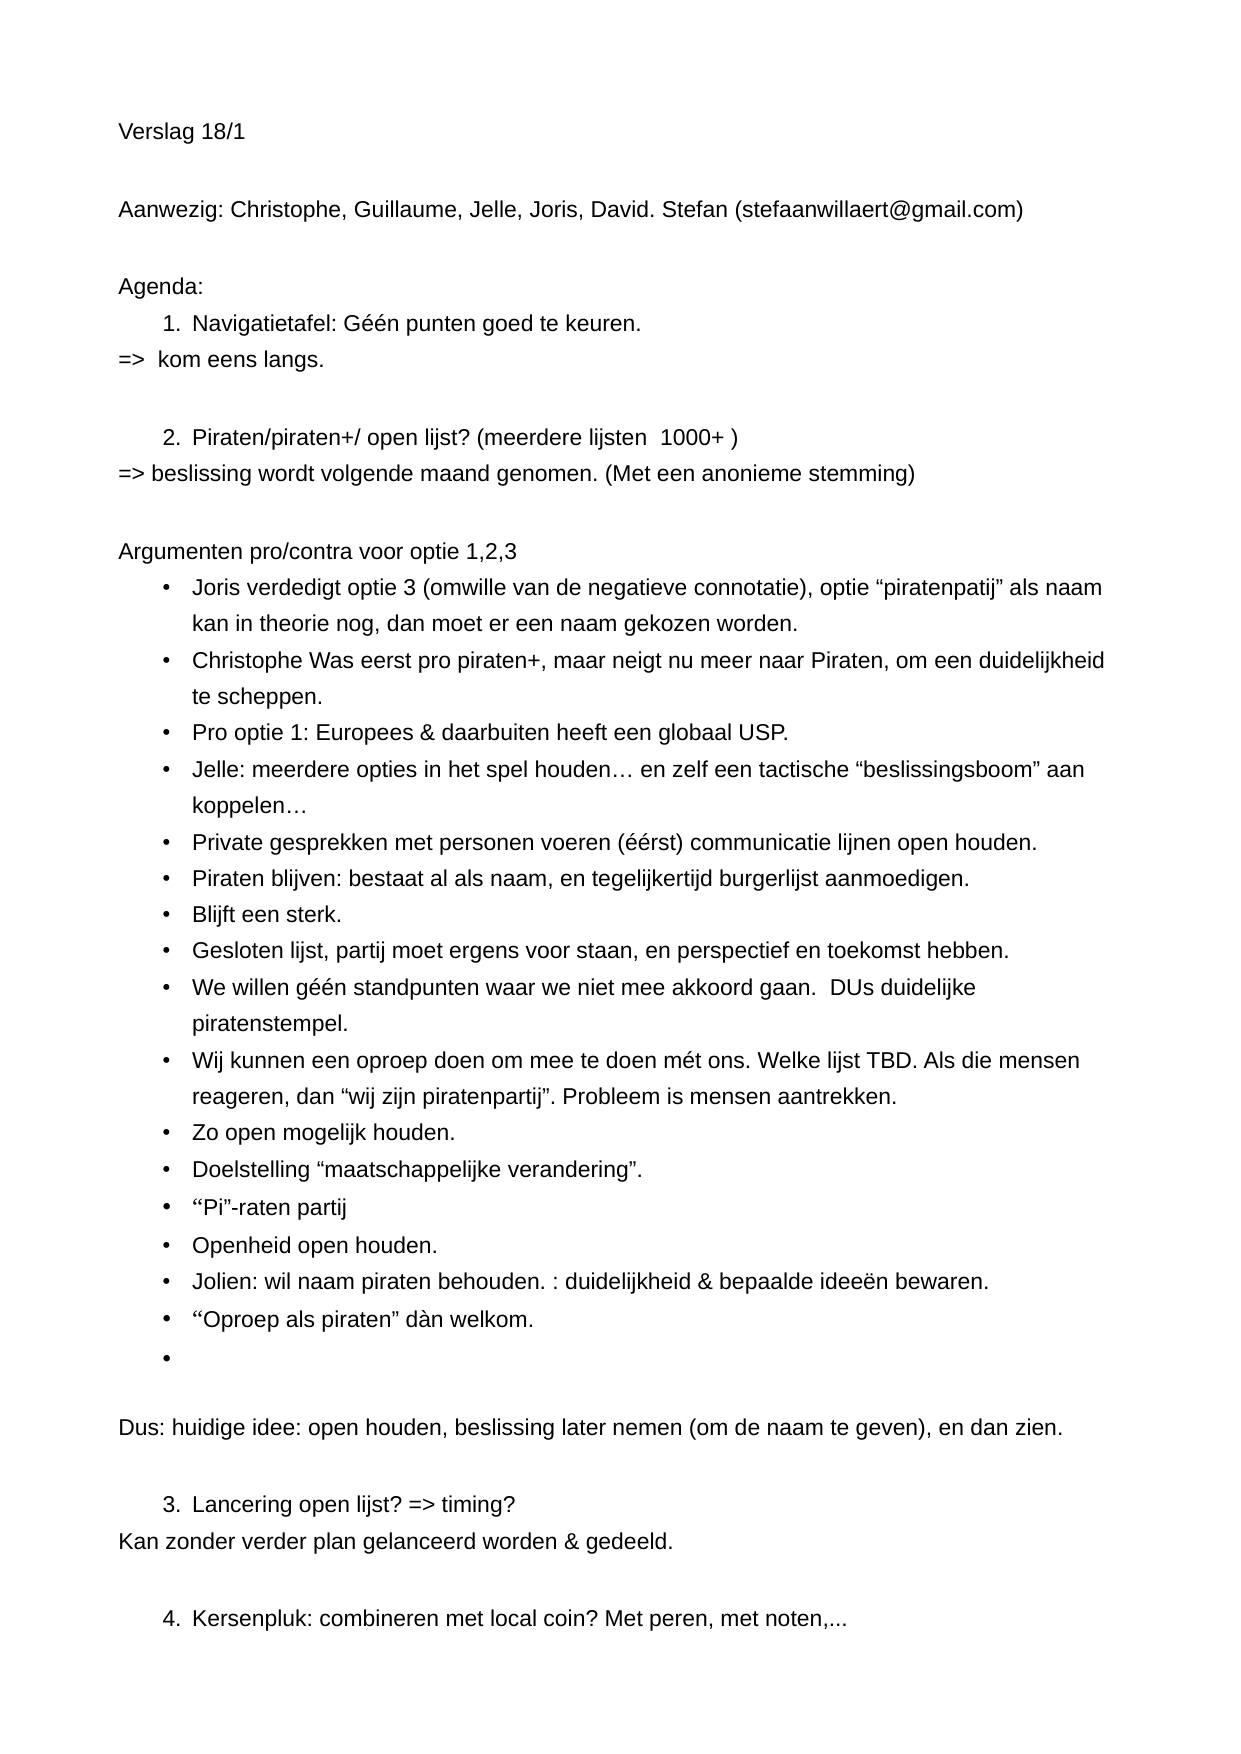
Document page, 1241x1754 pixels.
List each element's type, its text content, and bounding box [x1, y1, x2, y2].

list Blijft een sterk. [162, 901, 1122, 927]
text Argumenten pro/contra voor optie 1,2,3 [118, 538, 1122, 564]
text Agenda: [118, 273, 1122, 300]
list Openheid open houden. [162, 1232, 1122, 1258]
list Christophe Was eerst pro piraten+, maar neigt nu meer naar Piraten, om een duidelijkheid te scheppen. [162, 647, 1122, 709]
list Navigatietafel: Géén punten goed te keuren. [162, 310, 1122, 336]
list Jelle: meerdere opties in het spel houden… en zelf een tactische “beslissingsboom” aan koppelen… [162, 756, 1122, 818]
text => kom eens langs. [118, 346, 1122, 372]
list Piraten/piraten+/ open lijst? (meerdere lijsten 1000+ ) [162, 424, 1122, 450]
list Private gesprekken met personen voeren (éérst) communicatie lijnen open houden. [162, 828, 1122, 855]
text => beslissing wordt volgende maand genomen. (Met een anonieme stemming) [118, 460, 1122, 486]
text Dus: huidige idee: open houden, beslissing later nemen (om de naam te geven), en dan zien. [118, 1414, 1122, 1440]
list Kersenpluk: combineren met local coin? Met peren, met noten,... [162, 1605, 1122, 1632]
list “Pi”-raten partij [162, 1192, 1122, 1221]
list We willen géén standpunten waar we niet mee akkoord gaan. DUs duidelijke piratenstempel. [162, 974, 1122, 1037]
text Verslag 18/1 [118, 118, 1122, 144]
list Wij kunnen een oproep doen om mee te doen mét ons. Welke lijst TBD. Als die mensen reageren, dan “wij zijn piratenpartij”. Probleem is mensen aantrekken. [162, 1047, 1122, 1109]
list Doelstelling “maatschappelijke verandering”. [162, 1156, 1122, 1182]
list Pro optie 1: Europees & daarbuiten heeft een globaal USP. [162, 719, 1122, 746]
list Gesloten lijst, partij moet ergens voor staan, en perspectief en toekomst hebben. [162, 937, 1122, 964]
list Zo open mogelijk houden. [162, 1119, 1122, 1146]
list “Oproep als piraten” dàn welkom. [162, 1304, 1122, 1333]
text Aanwezig: Christophe, Guillaume, Jelle, Joris, David. Stefan (stefaanwillaert@gmail.com) [118, 196, 1122, 222]
list Jolien: wil naam piraten behouden. : duidelijkheid & bepaalde ideeën bewaren. [162, 1268, 1122, 1294]
list Joris verdedigt optie 3 (omwille van de negatieve connotatie), optie “piratenpatij” als naam kan in theorie nog, dan moet er een naam gekozen worden. [162, 574, 1122, 637]
text Kan zonder verder plan gelanceerd worden & gedeeld. [118, 1528, 1122, 1554]
list Lancering open lijst? => timing? [162, 1491, 1122, 1518]
list Piraten blijven: bestaat al als naam, en tegelijkertijd burgerlijst aanmoedigen. [162, 865, 1122, 891]
